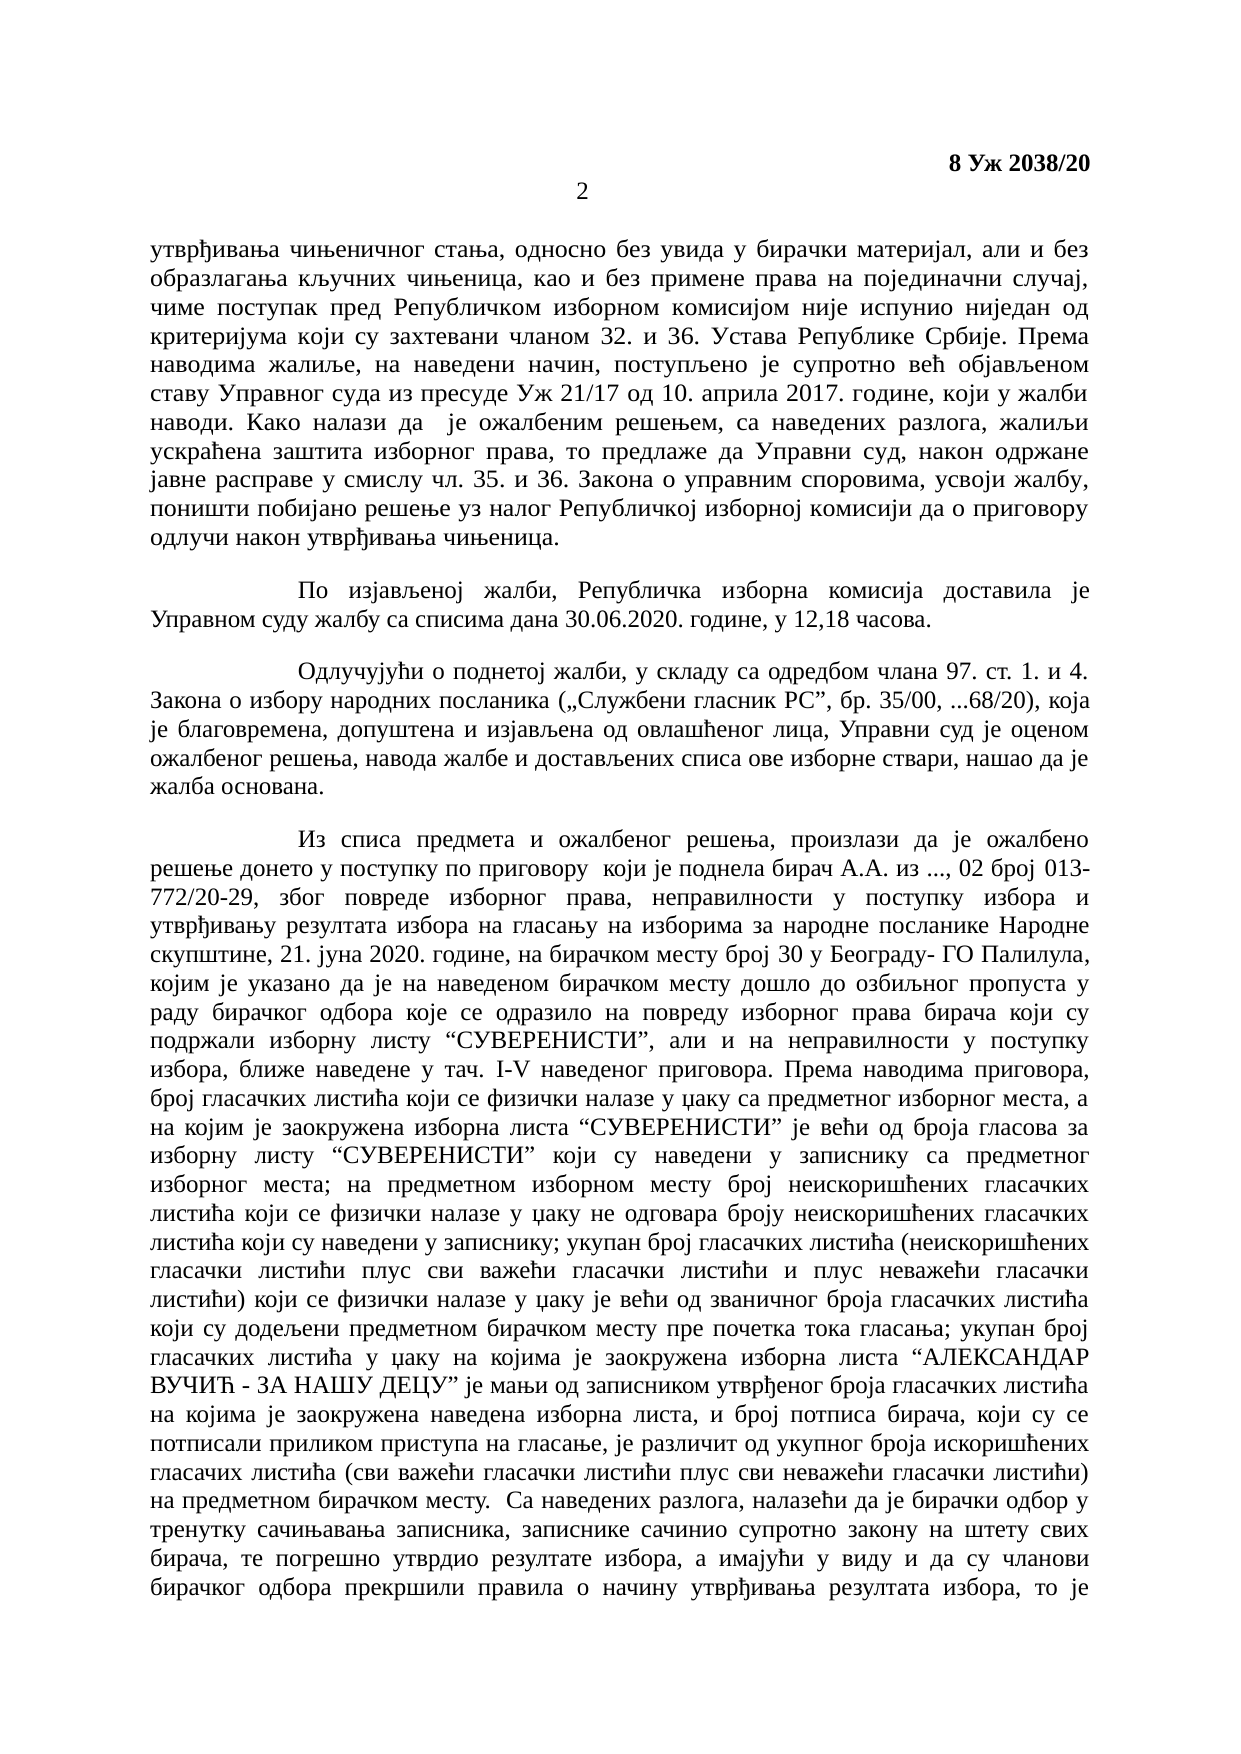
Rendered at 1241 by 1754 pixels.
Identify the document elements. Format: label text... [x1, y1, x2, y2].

text Из списа предмета и ожалбеног решења, произлази да је ожалбено решење донето у поступку по приговору који је поднела бирач A.A. из ..., 02 број 013-772/20-29, због повреде изборног права, неправилности у поступку избора и утврђивању резултата избора на гласању на изборима за народне посланике Народне скупштине, 21. јуна 2020. године, на бирачком месту број 30 у Београду- ГО Палилула, којим је указано да је на наведеном бирачком месту дошло до озбиљног пропуста у раду бирачког одбора које се одразило на повреду изборног права бирача који су подржали изборну листу “СУВЕРЕНИСТИ”, али и на неправилности у поступку избора, ближе наведене у тач. I-V наведеног приговора. Према наводима приговора, број гласачких листића који се физички налазе у џаку са предметног изборног места, а на којим је заокружена изборна листа “СУВЕРЕНИСТИ” је већи од броја гласова за изборну листу “СУВЕРЕНИСТИ” који су наведени у записнику са предметног изборног места; на предметном изборном месту број неискоришћених гласачких листића који се физички налазе у џаку не одговара броју неискоришћених гласачких листића који су наведени у записнику; укупан број гласачких листића (неискоришћених гласачки листићи плус сви важећи гласачки листићи и плус неважећи гласачки листићи) који се физички налазе у џаку је већи од званичног броја гласачких листића који су додељени предметном бирачком месту пре почетка тока гласања; укупан број гласачких листића у џаку на којима је заокружена изборна листа “АЛЕКСАНДАР ВУЧИЋ - ЗА НАШУ ДЕЦУ” је мањи од записником утврђеног броја гласачких листића на којима је заокружена наведена изборна листа, и број потписа бирача, који су се потписали приликом приступа на гласање, је различит од укупног броја искоришћених гласачих листића (сви важећи гласачки листићи плус сви неважећи гласачки листићи) на предметном бирачком месту. Са наведених разлога, налазећи да је бирачки одбор у тренутку сачињавања записника, записнике сачинио супротно закону на штету свих бирача, те погрешно утврдио резултате избора, а имајући у виду и да су чланови бирачког одбора прекршили правила о начину утврђивања резултата избора, то је [150, 824, 1090, 1601]
text Oдлучујући о поднетој жалби, у складу са одредбом члана 97. ст. 1. и 4. Закона о избору народних посланика („Службени гласник РС”, бр. 35/00, ...68/20), која је благовремена, допуштена и изјављена од овлашћеног лица, Управни суд је оценом ожалбеног решења, навода жалбе и достављених списа ове изборне ствари, нашао да је жалба основана. [150, 656, 1090, 800]
text По изјављеној жалби, Републичка изборна комисија доставила је Управном суду жалбу са списима дана 30.06.2020. године, у 12,18 часова. [150, 575, 1090, 632]
text утврђивања чињеничног стања, односно без увида у бирачки материјал, али и без образлагања кључних чињеница, као и без примене права на појединачни случај, чиме поступак пред Републичком изборном комисијом није испунио ниједан од критеријума који су захтевани чланом 32. и 36. Устава Републике Србије. Према наводима жалиље, на наведени начин, поступљено је супротно већ објављеном ставу Управног суда из пресуде Уж 21/17 од 10. априла 2017. године, који у жалби наводи. Како налази да је ожалбеним решењем, са наведених разлога, жалиљи ускраћена заштита изборног права, то предлаже да Управни суд, након одржане јавне расправе у смислу чл. 35. и 36. Закона о управним споровима, усвоји жалбу, поништи побијано решење уз налог Републичкој изборној комисији да о приговору одлучи након утврђивања чињеница. [150, 234, 1090, 551]
